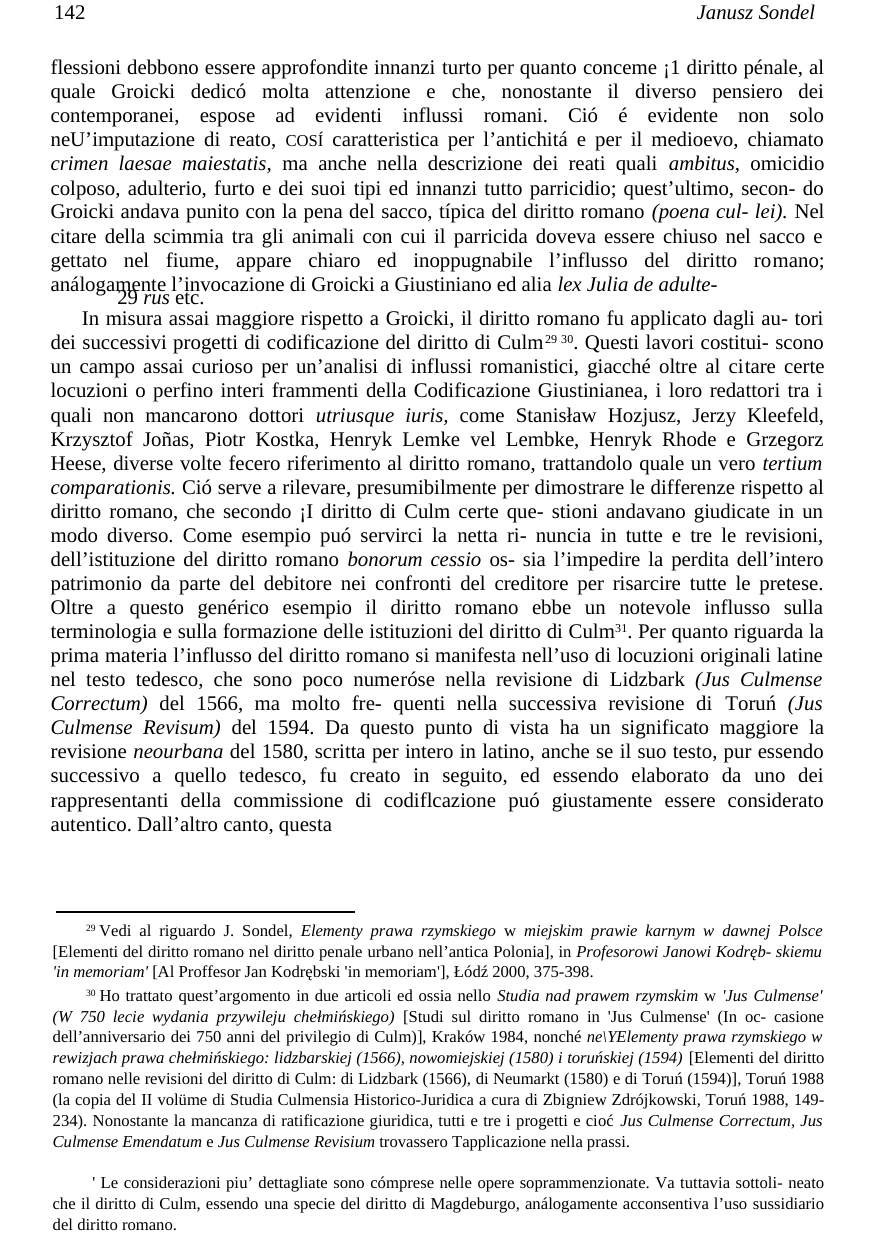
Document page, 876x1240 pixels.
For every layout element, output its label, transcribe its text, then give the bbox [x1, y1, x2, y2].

text Janusz Sondel [696, 0, 822, 24]
text flessioni debbono essere approfondite innanzi turto per quanto conceme ¡1 diritto pé­nale, al quale Groicki dedicó molta attenzione e che, nonostante il diverso pensiero dei contemporanei, espose ad evidenti influssi romani. Ció é evidente non solo neU’imputazione di reato, cosí caratteristica per l’antichitá e per il medioevo, chiamato crimen laesae maiestatis, ma anche nella descrizione dei reati quali ambitus, omicidio colposo, adulterio, furto e dei suoi tipi ed innanzi tutto parricidio; quest’ultimo, secon- do Groicki andava punito con la pena del sacco, típica del diritto romano (poena cul- lei). Nel citare della scimmia tra gli animali con cui il parricida doveva essere chiuso nel sacco e gettato nel fiume, appare chiaro ed inoppugnabile l’influsso del diritto ro­mano; análogamente l’invocazione di Groicki a Giustiniano ed alia lex Julia de adulte- [50, 55, 824, 296]
text 29 rus etc. [50, 296, 824, 306]
text 142 [54, 0, 87, 24]
text 29 Vedi al riguardo J. Sondel, Elementy prawa rzymskiego w miejskim prawie karnym w dawnej Polsce [Elementi del diritto romano nel diritto penale urbano nell’antica Polonia], in Profesorowi Janowi Kodręb- skiemu 'in memoriam' [Al Proffesor Jan Kodrębski 'in memoriam'], Łódź 2000, 375-398. [52, 921, 824, 981]
text In misura assai maggiore rispetto a Groicki, il diritto romano fu applicato dagli au- tori dei successivi progetti di codificazione del diritto di Culm29 30. Questi lavori costitui- scono un campo assai curioso per un’analisi di influssi romanistici, giacché oltre al ci­tare certe locuzioni o perfino interi frammenti della Codificazione Giustinianea, i loro redattori tra i quali non mancarono dottori utriusque iuris, come Stanisław Hozjusz, Jerzy Kleefeld, Krzysztof Joñas, Piotr Kostka, Henryk Lemke vel Lembke, Henryk Rhode e Grzegorz Heese, diverse volte fecero riferimento al diritto romano, trattandolo quale un vero tertium comparationis. Ció serve a rilevare, presumibilmente per dimo­strare le differenze rispetto al diritto romano, che secondo ¡I diritto di Culm certe que- stioni andavano giudicate in un modo diverso. Come esempio puó servirci la netta ri- nuncia in tutte e tre le revisioni, dell’istituzione del diritto romano bonorum cessio os- sia l’impedire la perdita dell’intero patrimonio da parte del debitore nei confronti del creditore per risarcire tutte le pretese. Oltre a questo genérico esempio il diritto romano ebbe un notevole influsso sulla terminologia e sulla formazione delle istituzioni del di­ritto di Culm31. Per quanto riguarda la prima materia l’influsso del diritto romano si manifesta nell’uso di locuzioni originali latine nel testo tedesco, che sono poco nume­róse nella revisione di Lidzbark (Jus Culmense Correctum) del 1566, ma molto fre- quenti nella successiva revisione di Toruń (Jus Culmense Revisum) del 1594. Da que­sto punto di vista ha un significato maggiore la revisione neourbana del 1580, scritta per intero in latino, anche se il suo testo, pur essendo successivo a quello tedesco, fu creato in seguito, ed essendo elaborato da uno dei rappresentanti della commissione di codiflcazione puó giustamente essere considerato autentico. Dall’altro canto, questa [50, 306, 824, 836]
text 30 Ho trattato quest’argomento in due articoli ed ossia nello Studia nad prawem rzymskim w 'Jus Cul­mense' (W 750 lecie wydania przywileju chełmińskiego) [Studi sul diritto romano in 'Jus Culmense' (In oc- casione dell’anniversario dei 750 anni del privilegio di Culm)], Kraków 1984, nonché ne\YElementy prawa rzymskiego w rewizjach prawa chełmińskiego: lidzbarskiej (1566), nowomiejskiej (1580) i toruńskiej (1594) [Elementi del diritto romano nelle revisioni del diritto di Culm: di Lidzbark (1566), di Neumarkt (1580) e di Toruń (1594)], Toruń 1988 (la copia del II volüme di Studia Culmensia Historico-Juridica a cura di Zbi­gniew Zdrójkowski, Toruń 1988, 149-234). Nonostante la mancanza di ratificazione giuridica, tutti e tre i progetti e cioć Jus Culmense Correctum, Jus Culmense Emendatum e Jus Culmense Revisium trovassero Tapplicazione nella prassi. [52, 986, 824, 1151]
text ' Le considerazioni piu’ dettagliate sono cómprese nelle opere soprammenzionate. Va tuttavia sottoli- neato che il diritto di Culm, essendo una specie del diritto di Magdeburgo, análogamente acconsentiva l’uso sussidiario del diritto romano. [52, 1173, 824, 1234]
